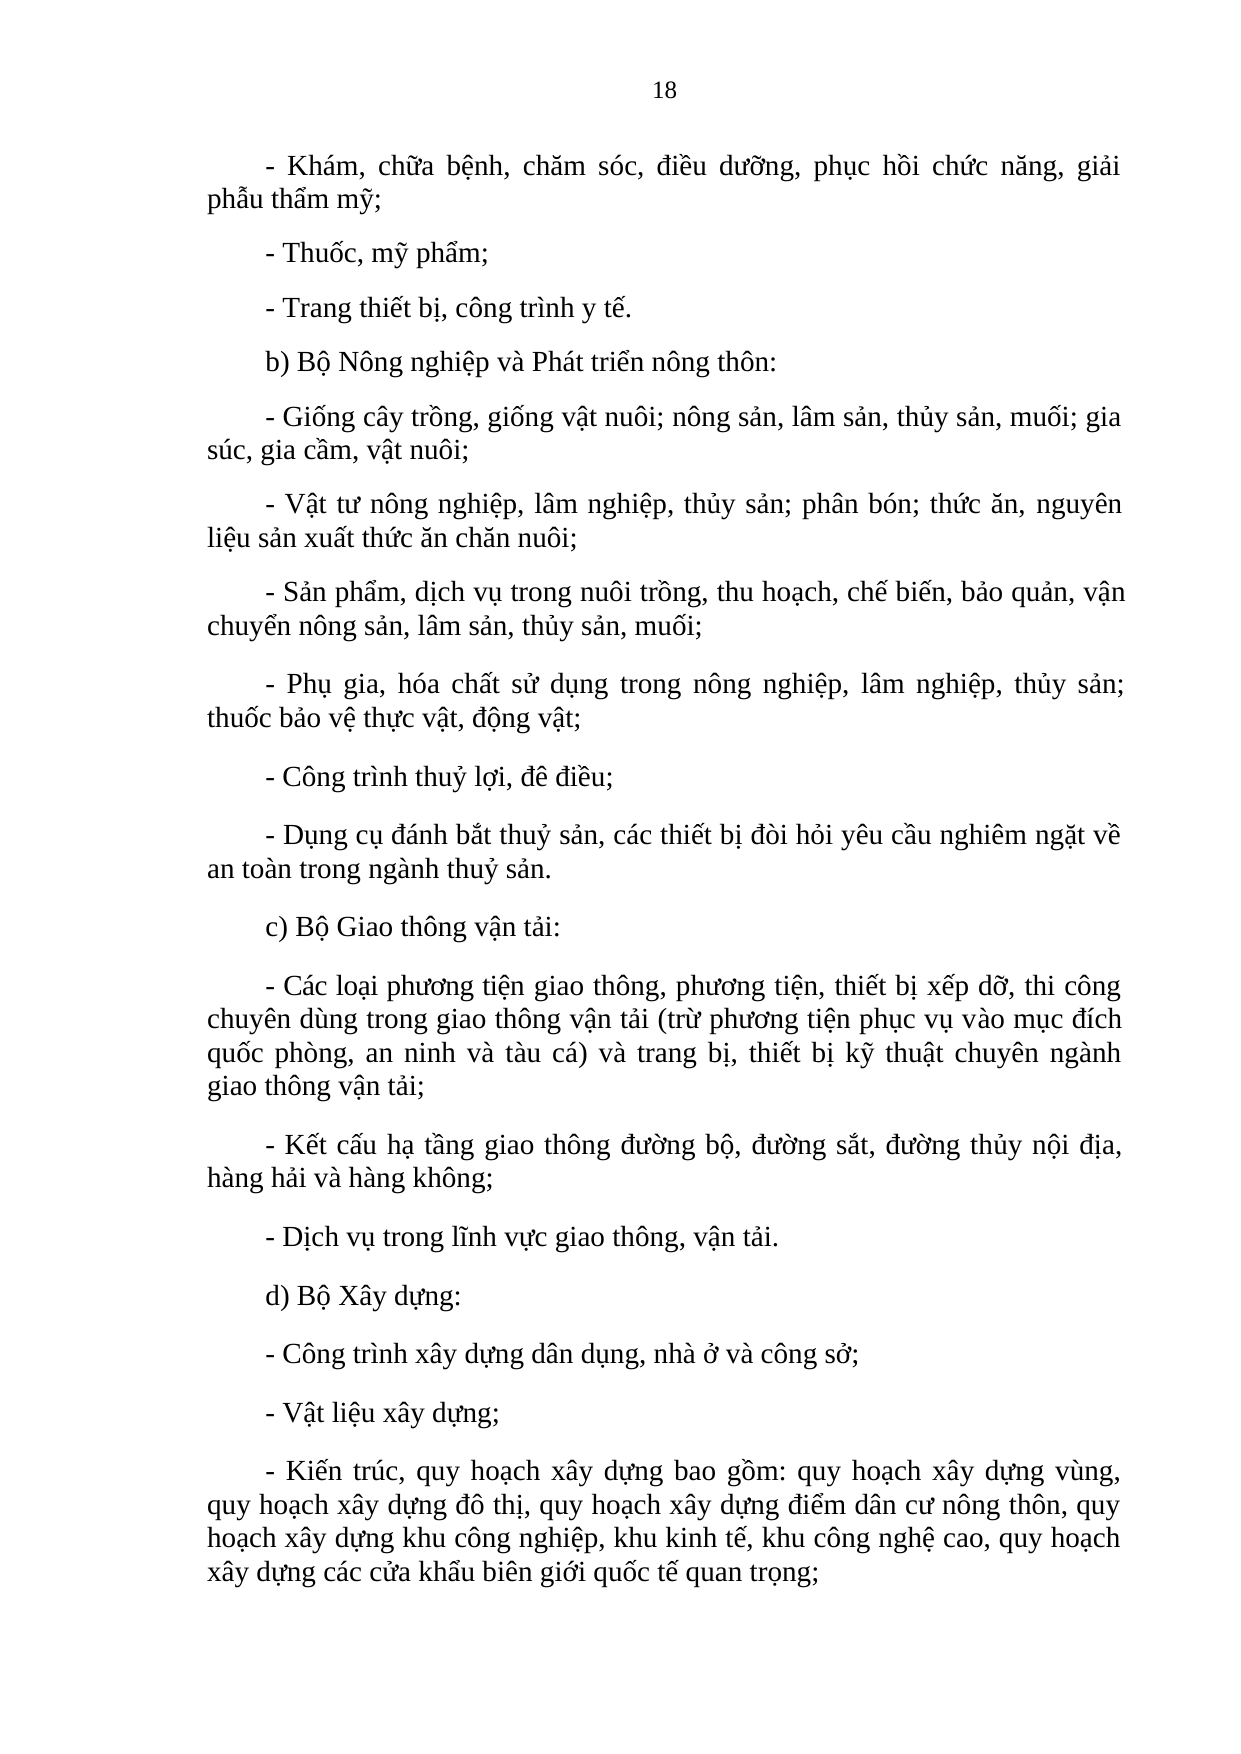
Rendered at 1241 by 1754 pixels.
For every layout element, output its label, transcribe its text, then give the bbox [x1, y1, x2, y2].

text - Vật liệu xây dựng; [207, 1395, 1122, 1428]
text - Sản phẩm, dịch vụ trong nuôi trồng, thu hoạch, chế biến, bảo quản, vận chuyển nông sản, lâm sản, thủy sản, muối; [207, 574, 1127, 642]
text - Kiến trúc, quy hoạch xây dựng bao gồm: quy hoạch xây dựng vùng, quy hoạch xây dựng đô thị, quy hoạch xây dựng điểm dân cư nông thôn, quy hoạch xây dựng khu công nghiệp, khu kinh tế, khu công nghệ cao, quy hoạch xây dựng các cửa khẩu biên giới quốc tế quan trọng; [207, 1453, 1122, 1587]
text c) Bộ Giao thông vận tải: [207, 909, 1122, 943]
text b) Bộ Nông nghiệp và Phát triển nông thôn: [207, 344, 1122, 378]
text - Thuốc, mỹ phẩm; [207, 236, 1122, 269]
text - Khám, chữa bệnh, chăm sóc, điều dưỡng, phục hồi chức năng, giải phẫu thẩm mỹ; [207, 148, 1122, 215]
text - Công trình thuỷ lợi, đê điều; [207, 759, 1122, 792]
text - Dụng cụ đánh bắt thuỷ sản, các thiết bị đòi hỏi yêu cầu nghiêm ngặt về an toàn trong ngành thuỷ sản. [207, 817, 1122, 884]
text - Trang thiết bị, công trình y tế. [207, 290, 1122, 323]
text - Giống cây trồng, giống vật nuôi; nông sản, lâm sản, thủy sản, muối; gia súc, gia cầm, vật nuôi; [207, 399, 1122, 466]
text - Các loại phương tiện giao thông, phương tiện, thiết bị xếp dỡ, thi công chuyên dùng trong giao thông vận tải (trừ phương tiện phục vụ vào mục đích quốc phòng, an ninh và tàu cá) và trang bị, thiết bị kỹ thuật chuyên ngành giao thông vận tải; [207, 968, 1122, 1102]
text - Dịch vụ trong lĩnh vực giao thông, vận tải. [207, 1219, 1122, 1253]
text - Công trình xây dựng dân dụng, nhà ở và công sở; [207, 1336, 1122, 1370]
text - Vật tư nông nghiệp, lâm nghiệp, thủy sản; phân bón; thức ăn, nguyên liệu sản xuất thức ăn chăn nuôi; [207, 487, 1122, 554]
text d) Bộ Xây dựng: [207, 1278, 1122, 1311]
text - Kết cấu hạ tầng giao thông đường bộ, đường sắt, đường thủy nội địa, hàng hải và hàng không; [207, 1127, 1122, 1194]
text - Phụ gia, hóa chất sử dụng trong nông nghiệp, lâm nghiệp, thủy sản; thuốc bảo vệ thực vật, động vật; [207, 667, 1127, 734]
